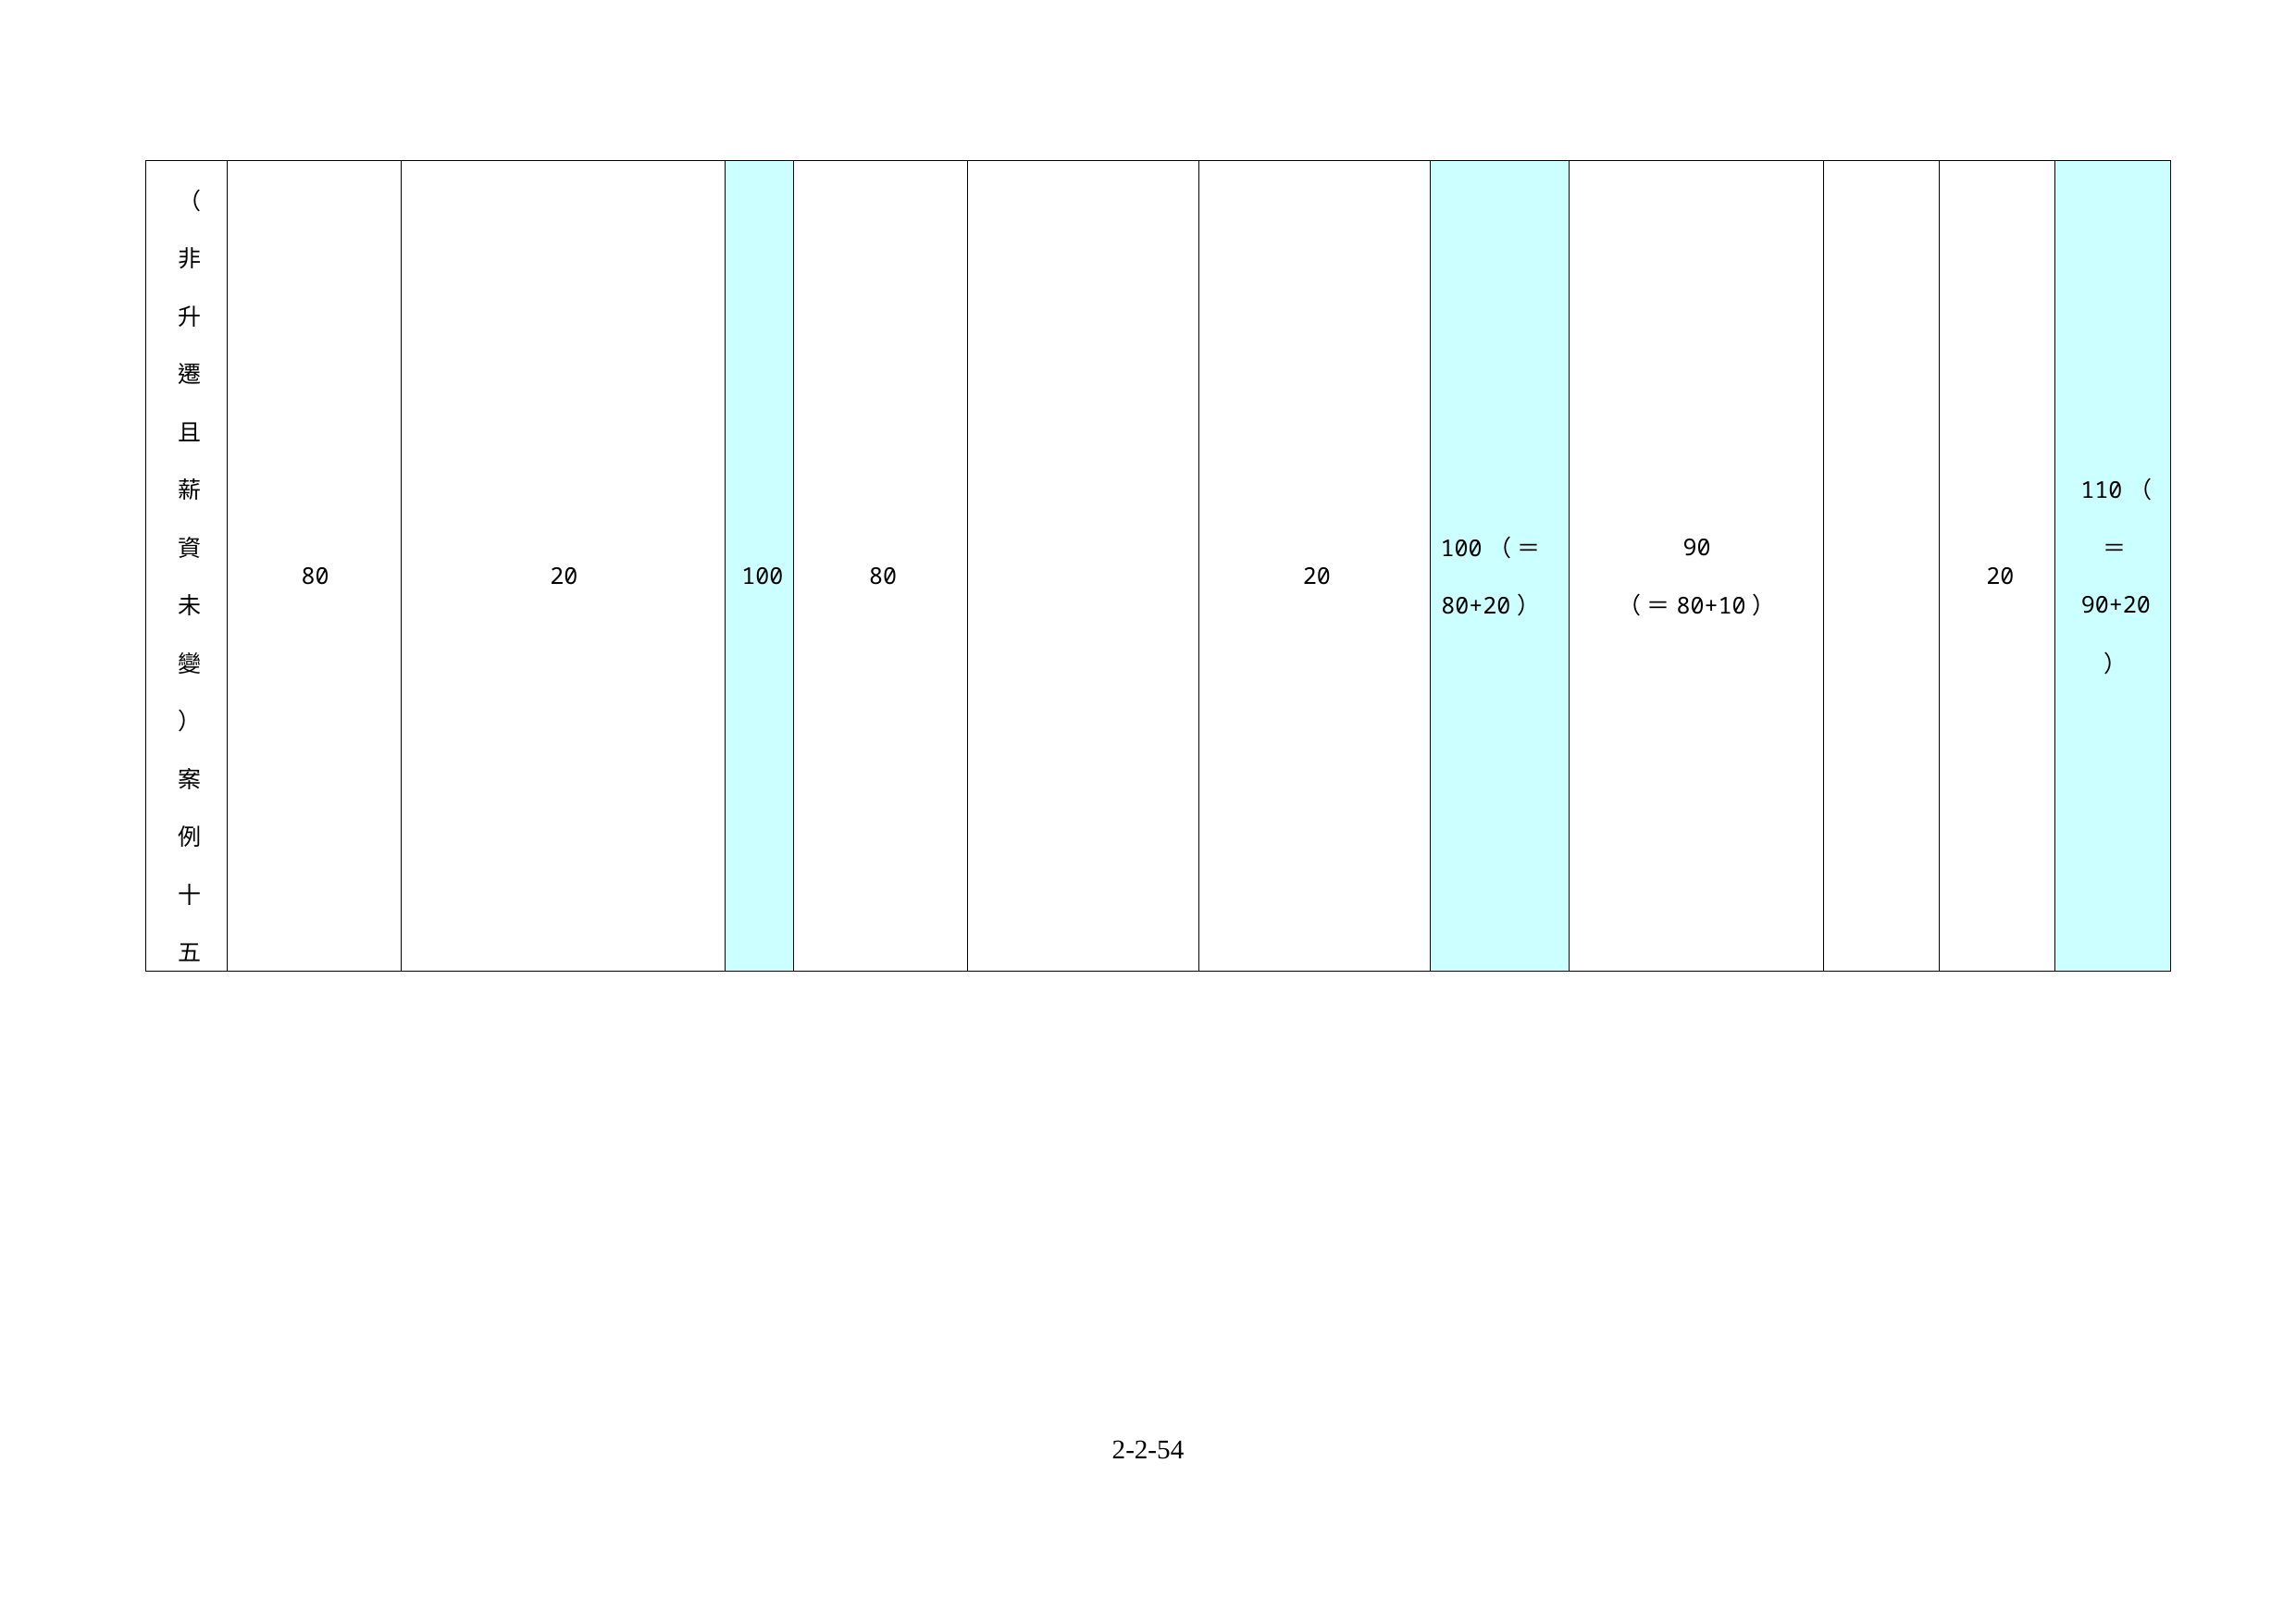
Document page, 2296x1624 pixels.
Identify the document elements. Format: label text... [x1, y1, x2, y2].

table_cell 80 [794, 161, 967, 971]
table_cell 90 （＝80+10） [1570, 161, 1823, 971]
table_cell 100 [726, 161, 793, 971]
table_cell 80 [228, 161, 401, 971]
table_cell 20 [1940, 161, 2054, 971]
table_cell [1824, 161, 1939, 971]
table_cell （非升遷且薪資未變） 案例十五 [146, 161, 227, 971]
table_cell 110（＝90+20） [2055, 161, 2170, 971]
table_cell [968, 161, 1198, 971]
table_cell 100（＝80+20） [1431, 161, 1569, 971]
table_cell 20 [1199, 161, 1430, 971]
table_cell 20 [402, 161, 725, 971]
